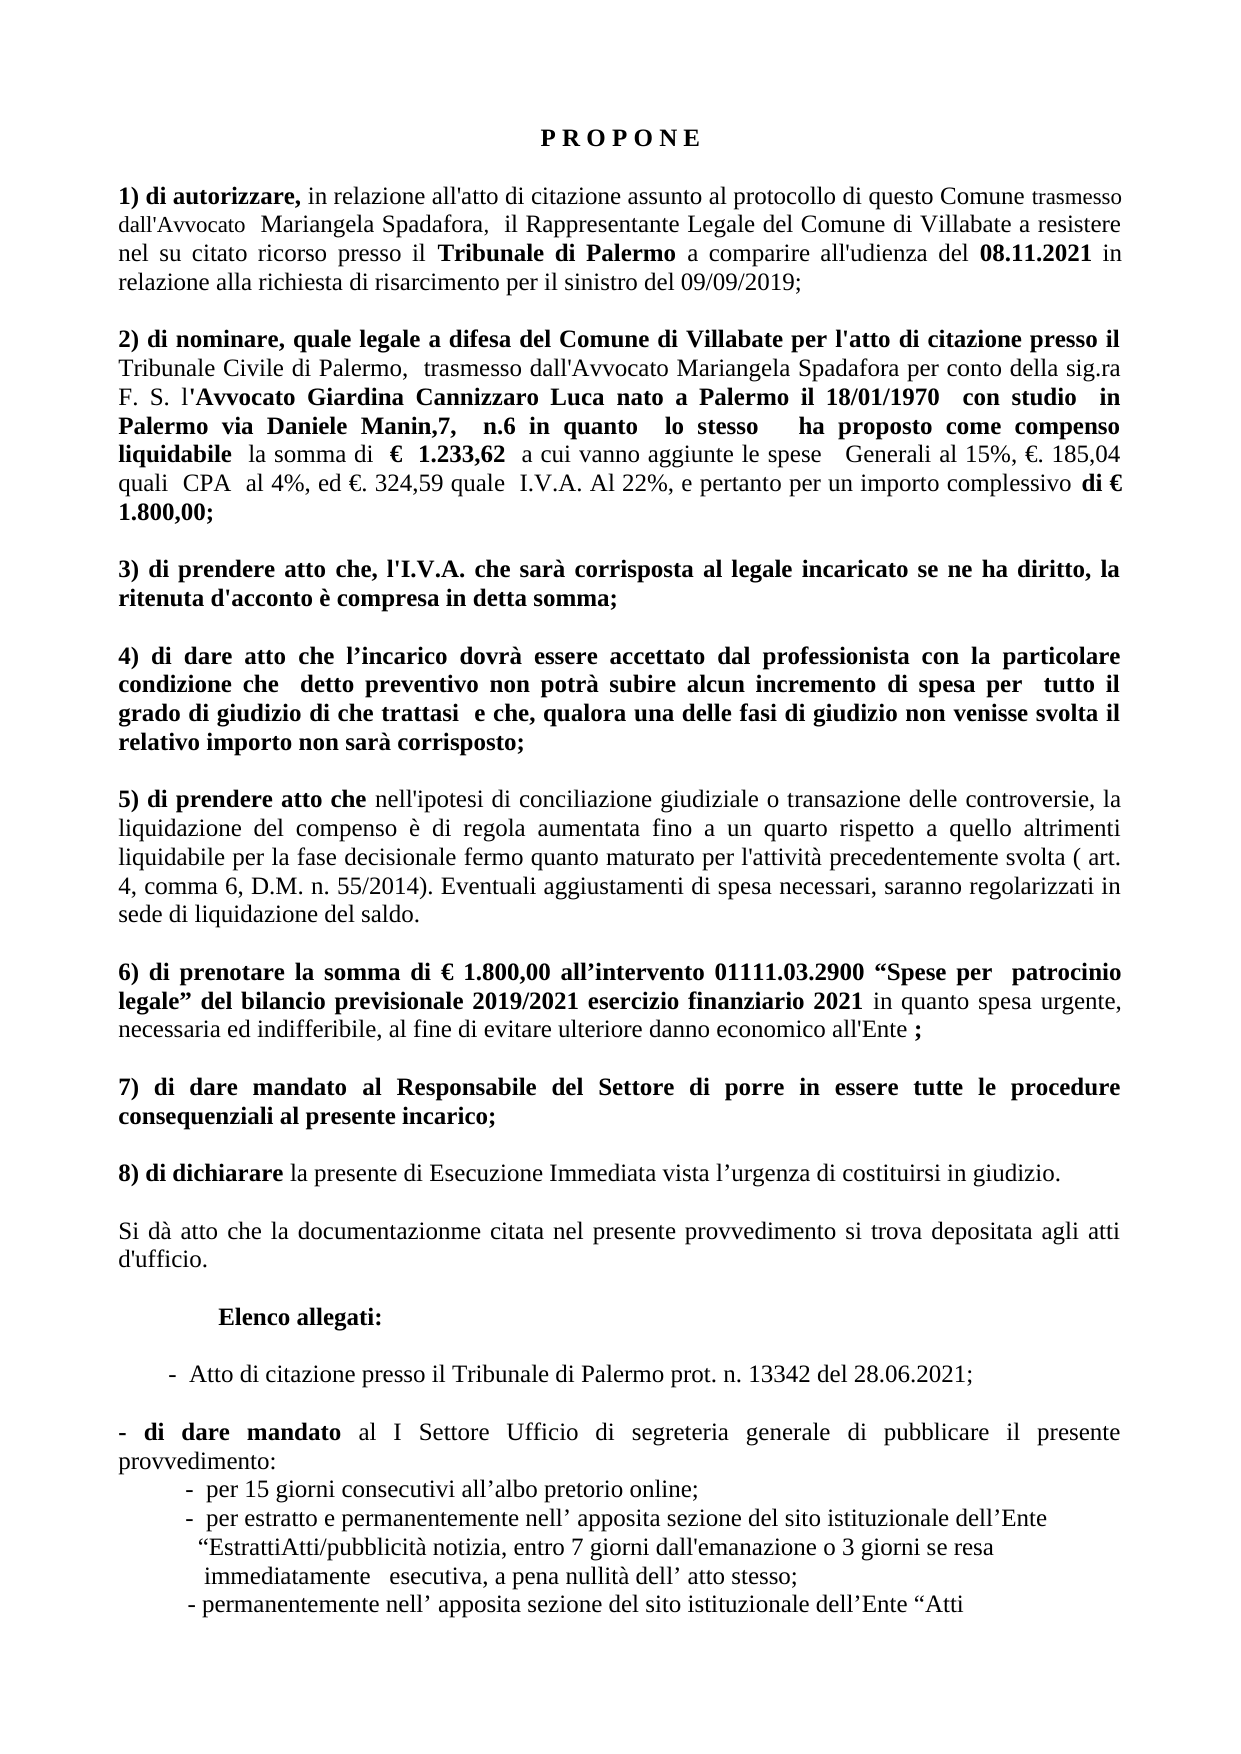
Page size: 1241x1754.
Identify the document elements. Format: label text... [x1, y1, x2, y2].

text - permanentemente nell’ apposita sezione del sito istituzionale dell’Ente “Atti [150, 1589, 1122, 1618]
text immediatamente esecutiva, a pena nullità dell’ atto stesso; [148, 1561, 1122, 1589]
text - per 15 giorni consecutivi all’albo pretorio online; [148, 1474, 1122, 1503]
text 6) di prenotare la somma di € 1.800,00 all’intervento 01111.03.2900 “Spese per patrocinio legale” del bilancio previsionale 2019/2021 esercizio finanziario 2021 in quanto spesa urgente, necessaria ed indifferibile, al fine di evitare ulteriore danno economico all'Ente ; [118, 957, 1122, 1043]
text 3) di prendere atto che, l'I.V.A. che sarà corrisposta al legale incaricato se ne ha diritto, la ritenuta d'acconto è compresa in detta somma; [118, 554, 1122, 612]
text Si dà atto che la documentazionme citata nel presente provvedimento si trova depositata agli atti d'ufficio. [118, 1216, 1122, 1273]
text P R O P O N E [118, 123, 1122, 152]
text 5) di prendere atto che nell'ipotesi di conciliazione giudiziale o transazione delle controversie, la liquidazione del compenso è di regola aumentata fino a un quarto rispetto a quello altrimenti liquidabile per la fase decisionale fermo quanto maturato per l'attività precedentemente svolta ( art. 4, comma 6, D.M. n. 55/2014). Eventuali aggiustamenti di spesa necessari, saranno regolarizzati in sede di liquidazione del saldo. [118, 784, 1122, 928]
text 7) di dare mandato al Responsabile del Settore di porre in essere tutte le procedure consequenziali al presente incarico; [118, 1072, 1122, 1129]
text Elenco allegati: [118, 1302, 1122, 1331]
text 4) di dare atto che l’incarico dovrà essere accettato dal professionista con la particolare condizione che detto preventivo non potrà subire alcun incremento di spesa per tutto il grado di giudizio di che trattasi e che, qualora una delle fasi di giudizio non venisse svolta il relativo importo non sarà corrisposto; [118, 641, 1122, 756]
text - Atto di citazione presso il Tribunale di Palermo prot. n. 13342 del 28.06.2021; [118, 1359, 1122, 1388]
text 8) di dichiarare la presente di Esecuzione Immediata vista l’urgenza di costituirsi in giudizio. [118, 1158, 1122, 1187]
text 2) di nominare, quale legale a difesa del Comune di Villabate per l'atto di citazione presso il Tribunale Civile di Palermo, trasmesso dall'Avvocato Mariangela Spadafora per conto della sig.ra F. S. l'Avvocato Giardina Cannizzaro Luca nato a Palermo il 18/01/1970 con studio in Palermo via Daniele Manin,7, n.6 in quanto lo stesso ha proposto come compenso liquidabile la somma di € 1.233,62 a cui vanno aggiunte le spese Generali al 15%, €. 185,04 quali CPA al 4%, ed €. 324,59 quale I.V.A. Al 22%, e pertanto per un importo complessivo di € 1.800,00; [118, 324, 1122, 526]
text 1) di autorizzare, in relazione all'atto di citazione assunto al protocollo di questo Comune trasmesso dall'Avvocato Mariangela Spadafora, il Rappresentante Legale del Comune di Villabate a resistere nel su citato ricorso presso il Tribunale di Palermo a comparire all'udienza del 08.11.2021 in relazione alla richiesta di risarcimento per il sinistro del 09/09/2019; [118, 181, 1122, 296]
text - di dare mandato al I Settore Ufficio di segreteria generale di pubblicare il presente provvedimento: [118, 1417, 1122, 1474]
text - per estratto e permanentemente nell’ apposita sezione del sito istituzionale dell’Ente [148, 1503, 1122, 1532]
text “EstrattiAtti/pubblicità notizia, entro 7 giorni dall'emanazione o 3 giorni se resa [148, 1532, 1122, 1561]
